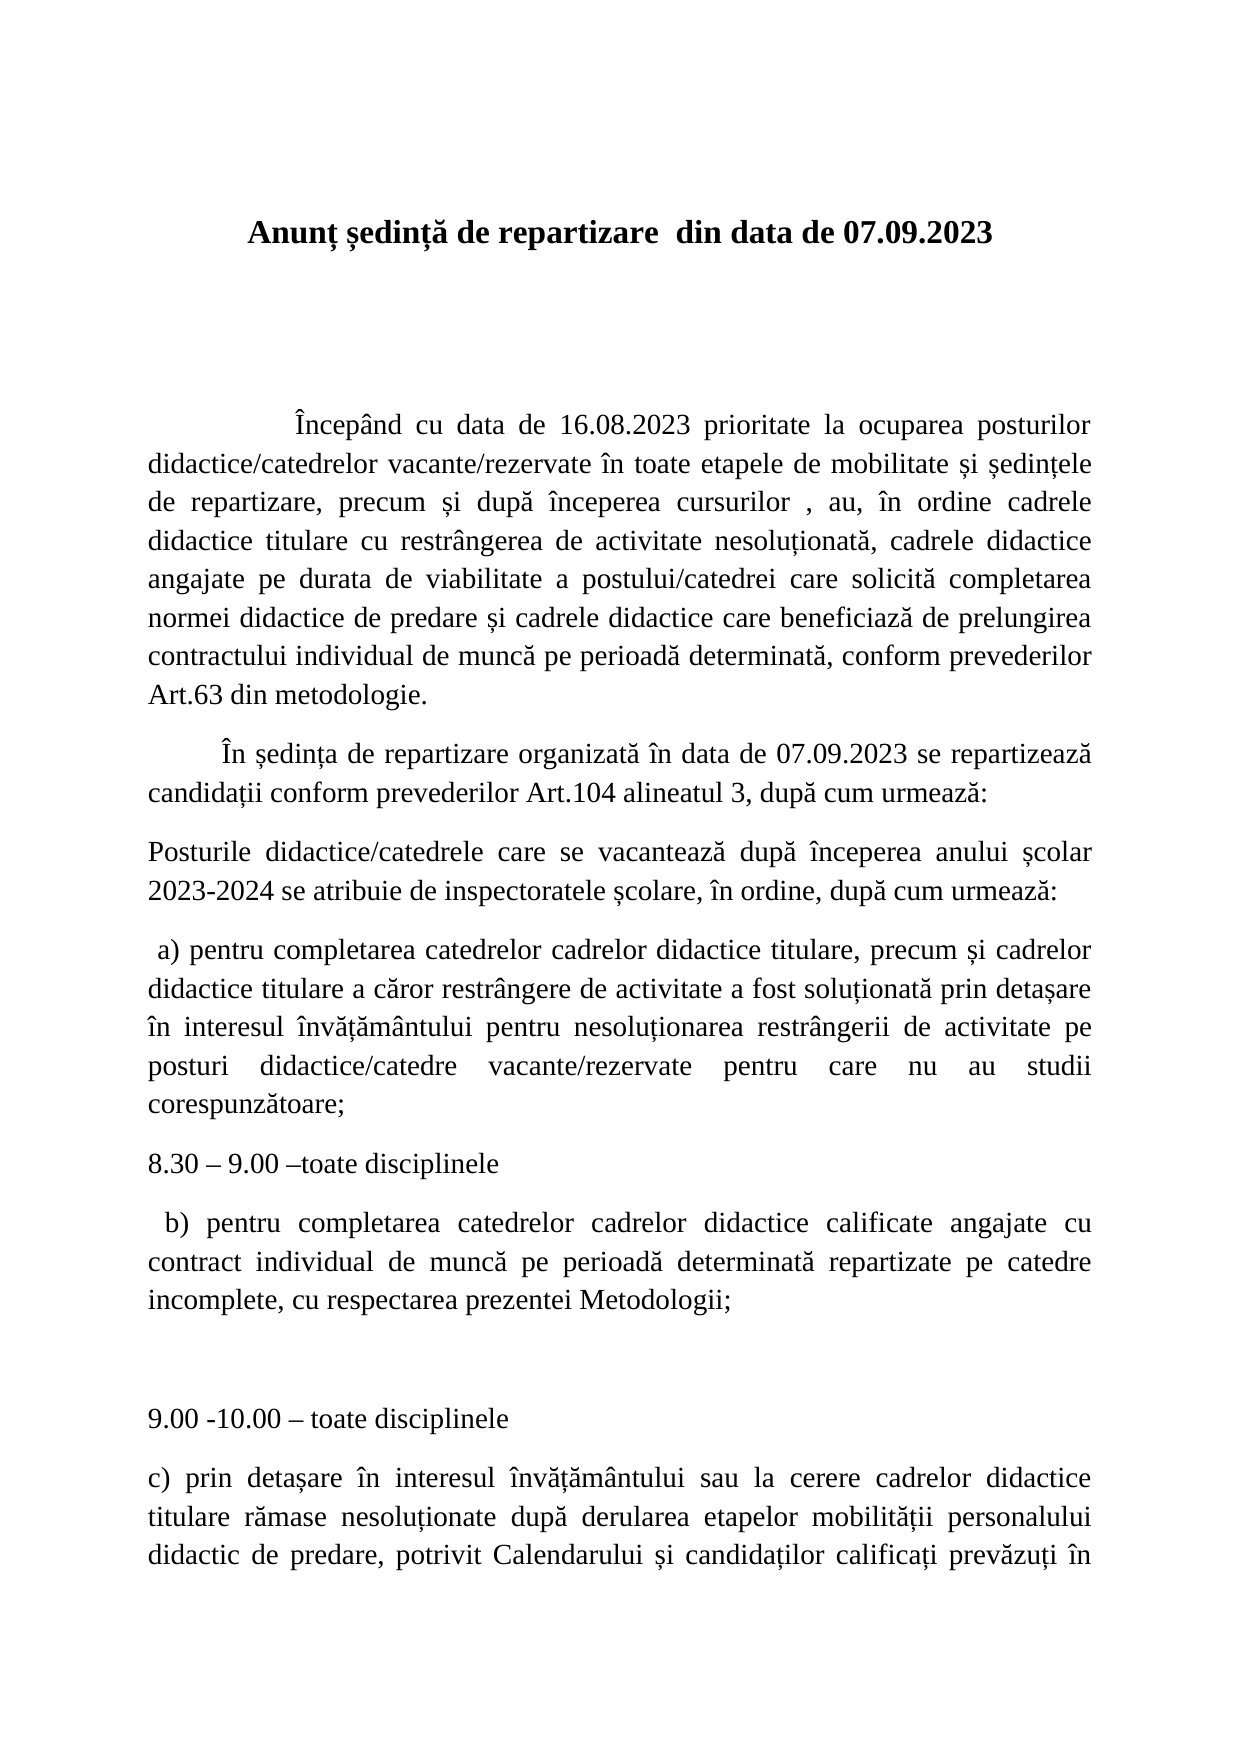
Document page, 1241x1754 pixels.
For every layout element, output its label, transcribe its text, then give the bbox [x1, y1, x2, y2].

text Începând cu data de 16.08.2023 prioritate la ocuparea posturilor didactice/catedrelor vacante/rezervate în toate etapele de mobilitate și ședințele de repartizare, precum și după începerea cursurilor , au, în ordine cadrele didactice titulare cu restrângerea de activitate nesoluționată, cadrele didactice angajate pe durata de viabilitate a postului/catedrei care solicită completarea normei didactice de predare și cadrele didactice care beneficiază de prelungirea contractului individual de muncă pe perioadă determinată, conform prevederilor Art.63 din metodologie. [148, 407, 1093, 711]
text În ședința de repartizare organizată în data de 07.09.2023 se repartizează candidații conform prevederilor Art.104 alineatul 3, după cum urmează: [148, 736, 1093, 808]
text Posturile didactice/catedrele care se vacantează după începerea anului școlar 2023-2024 se atribuie de inspectoratele școlare, în ordine, după cum urmează: [148, 834, 1093, 906]
text a) pentru completarea catedrelor cadrelor didactice titulare, precum și cadrelor didactice titulare a căror restrângere de activitate a fost soluționată prin detașare în interesul învățământului pentru nesoluționarea restrângerii de activitate pe posturi didactice/catedre vacante/rezervate pentru care nu au studii corespunzătoare; [148, 932, 1093, 1120]
text b) pentru completarea catedrelor cadrelor didactice calificate angajate cu contract individual de muncă pe perioadă determinată repartizate pe catedre incomplete, cu respectarea prezentei Metodologii; [148, 1205, 1093, 1316]
text 9.00 -10.00 – toate disciplinele [148, 1401, 1093, 1434]
text Anunț ședință de repartizare din data de 07.09.2023 [148, 212, 1093, 251]
text 8.30 – 9.00 –toate disciplinele [148, 1146, 1093, 1179]
text c) prin detașare în interesul învățământului sau la cerere cadrelor didactice titulare rămase nesoluționate după derularea etapelor mobilității personalului didactic de predare, potrivit Calendarului și candidaților calificați prevăzuți în [148, 1460, 1093, 1571]
